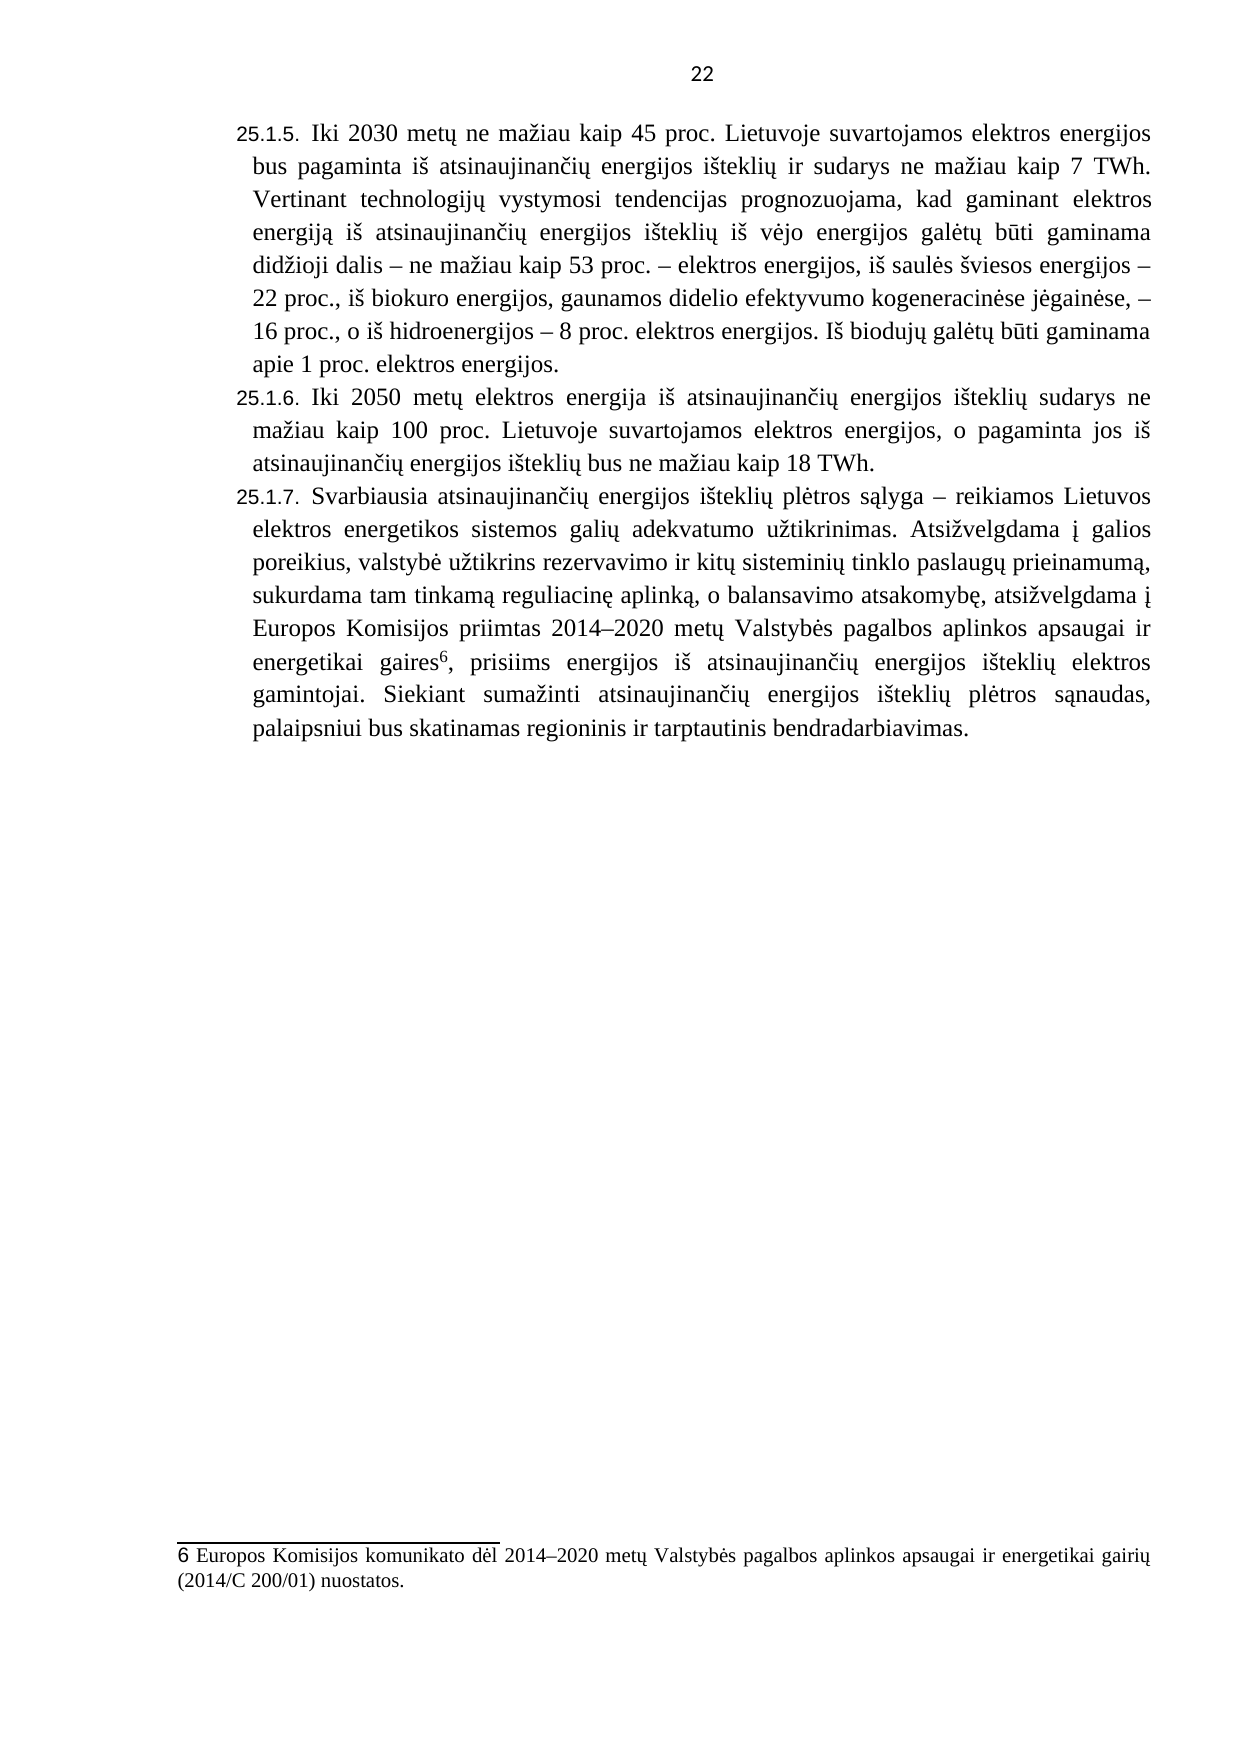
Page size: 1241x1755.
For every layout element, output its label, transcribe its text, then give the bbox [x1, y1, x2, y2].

list Iki 2030 metų ne mažiau kaip 45 proc. Lietuvoje suvartojamos elektros energijos bus pagaminta iš atsinaujinančių energijos išteklių ir sudarys ne mažiau kaip 7 TWh. Vertinant technologijų vystymosi tendencijas prognozuojama, kad gaminant elektros energiją iš atsinaujinančių energijos išteklių iš vėjo energijos galėtų būti gaminama didžioji dalis – ne mažiau kaip 53 proc. – elektros energijos, iš saulės šviesos energijos – 22 proc., iš biokuro energijos, gaunamos didelio efektyvumo kogeneracinėse jėgainėse, – 16 proc., o iš hidroenergijos – 8 proc. elektros energijos. Iš biodujų galėtų būti gaminama apie 1 proc. elektros energijos. [177, 118, 1152, 378]
list Europos Komisijos komunikato dėl 2014–2020 metų Valstybės pagalbos aplinkos apsaugai ir energetikai gairių (2014/C 200/01) nuostatos. [177, 1543, 1152, 1592]
list Svarbiausia atsinaujinančių energijos išteklių plėtros sąlyga – reikiamos Lietuvos elektros energetikos sistemos galių adekvatumo užtikrinimas. Atsižvelgdama į galios poreikius, valstybė užtikrins rezervavimo ir kitų sisteminių tinklo paslaugų prieinamumą, sukurdama tam tinkamą reguliacinę aplinką, o balansavimo atsakomybę, atsižvelgdama į Europos Komisijos priimtas 2014–2020 metų Valstybės pagalbos aplinkos apsaugai ir energetikai gaires, prisiims energijos iš atsinaujinančių energijos išteklių elektros gamintojai. Siekiant sumažinti atsinaujinančių energijos išteklių plėtros sąnaudas, palaipsniui bus skatinamas regioninis ir tarptautinis bendradarbiavimas. [177, 481, 1152, 741]
list Iki 2050 metų elektros energija iš atsinaujinančių energijos išteklių sudarys ne mažiau kaip 100 proc. Lietuvoje suvartojamos elektros energijos, o pagaminta jos iš atsinaujinančių energijos išteklių bus ne mažiau kaip 18 TWh. [177, 382, 1152, 477]
